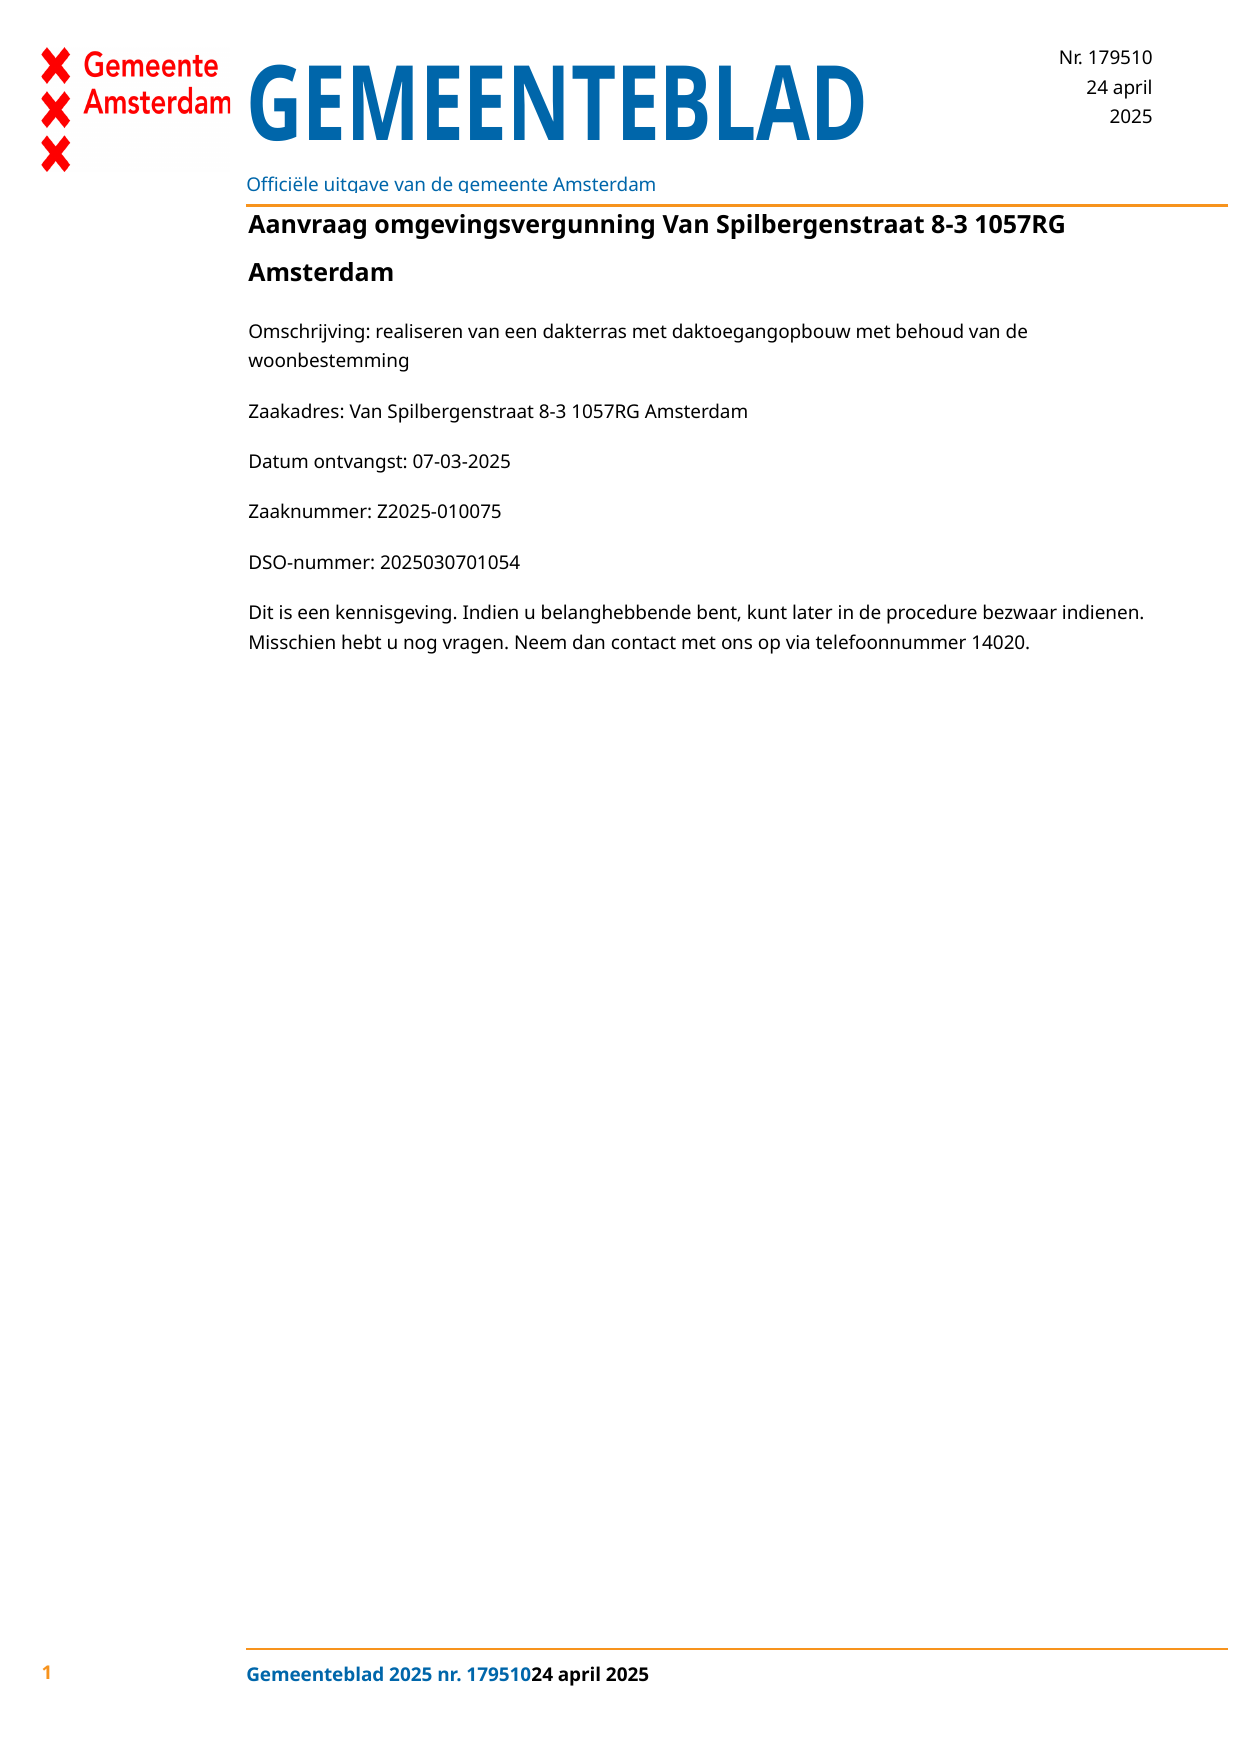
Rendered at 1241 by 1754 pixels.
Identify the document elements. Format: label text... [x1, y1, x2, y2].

picture [41, 47, 231, 172]
text Omschrijving: realiseren van een dakterras met daktoegangopbouw met behoud van de woonbestemming [248, 318, 1152, 373]
text Aanvraag omgevingsvergunning Van Spilbergenstraat 8-3 1057RG Amsterdam [248, 207, 1152, 288]
text DSO-nummer: 2025030701054 [248, 549, 1152, 575]
text Zaakadres: Van Spilbergenstraat 8-3 1057RG Amsterdam [248, 398, 1152, 424]
text Dit is een kennisgeving. Indien u belanghebbende bent, kunt later in de procedure bezwaar indienen. Misschien hebt u nog vragen. Neem dan contact met ons op via telefoonnummer 14020. [248, 599, 1152, 655]
text Zaaknummer: Z2025-010075 [248, 499, 1152, 524]
text Datum ontvangst: 07-03-2025 [248, 448, 1152, 474]
